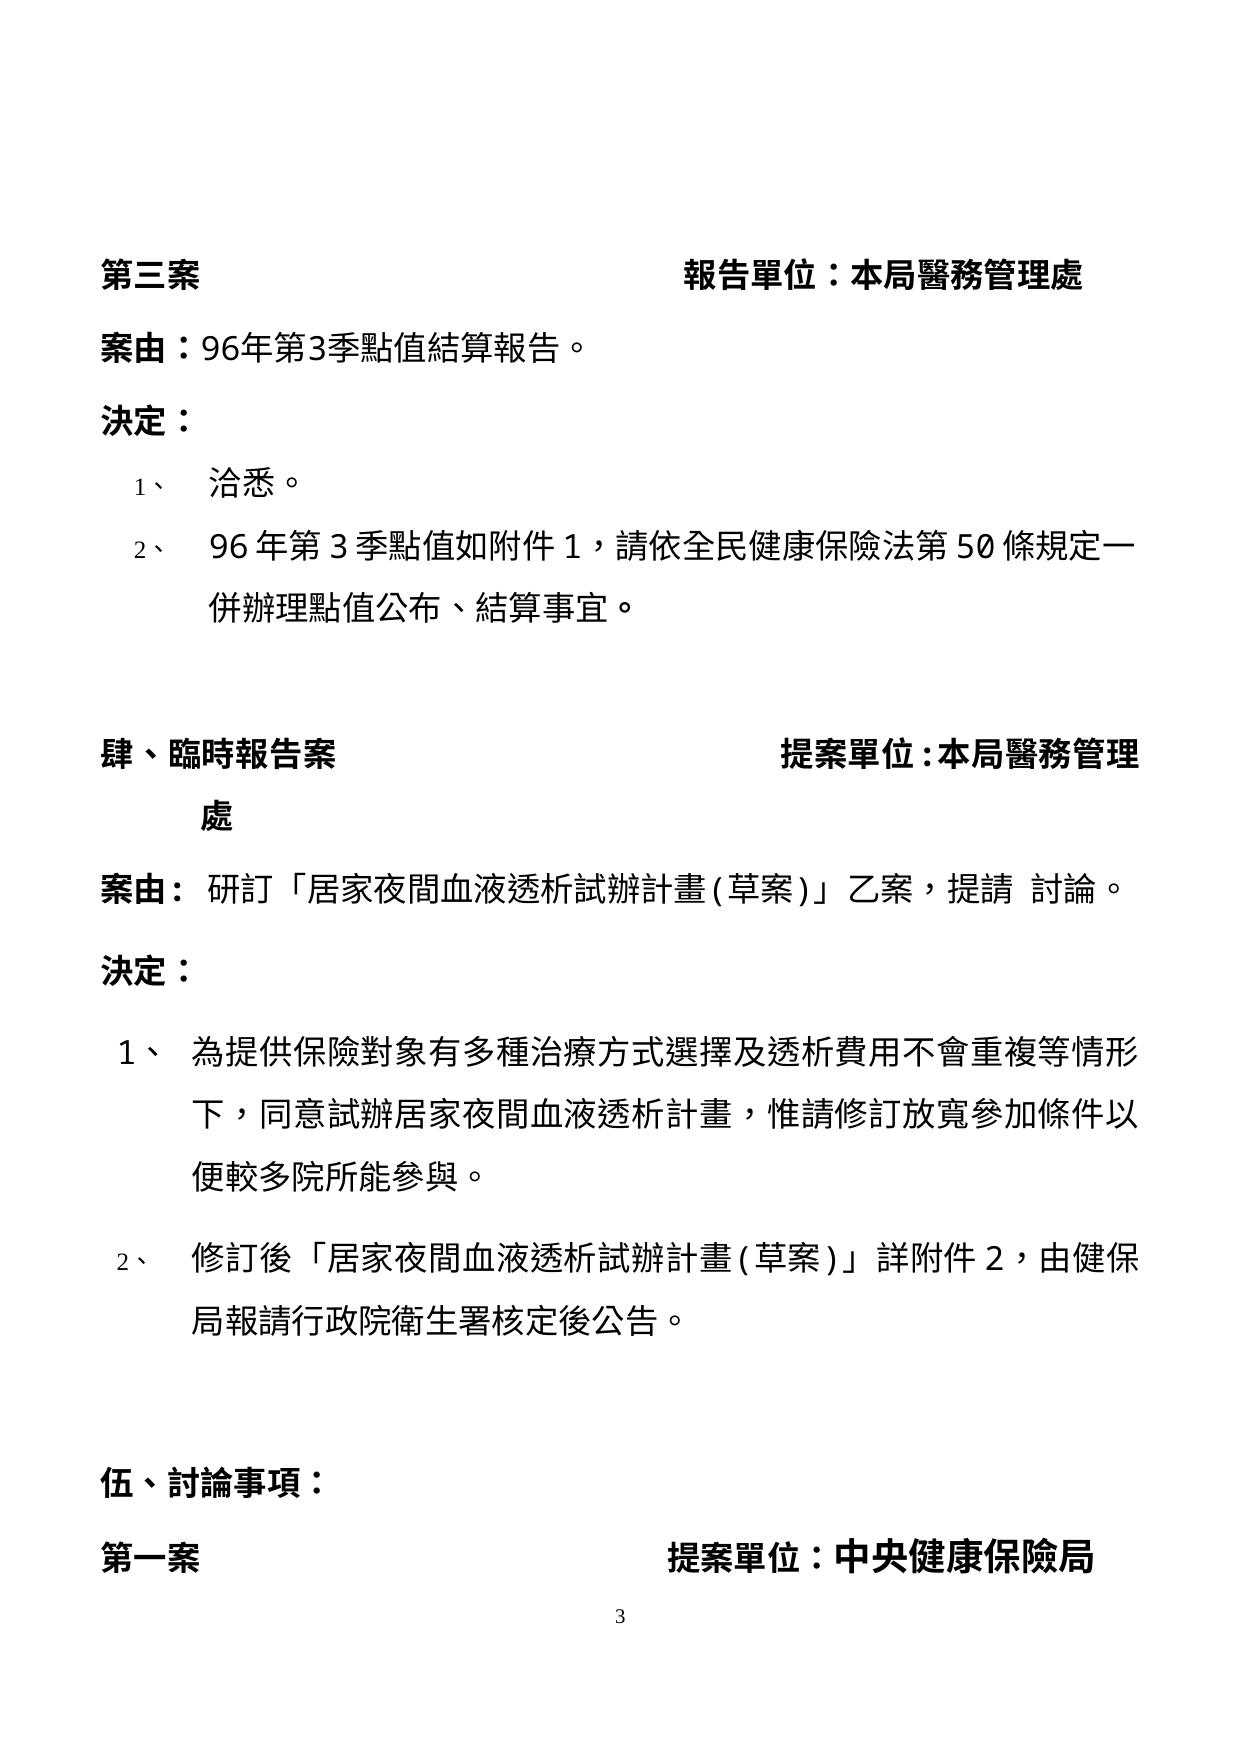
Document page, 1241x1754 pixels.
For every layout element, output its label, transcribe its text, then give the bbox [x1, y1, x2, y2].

text 決定： [88, 927, 1140, 989]
text 第三案 報告單位：本局醫務管理處 [100, 231, 1140, 294]
text 肆、臨時報告案 提案單位:本局醫務管理處 [100, 710, 1140, 835]
list 96年第3季點值如附件1，請依全民健康保險法第50條規定一併辦理點值公布、結算事宜。 [134, 502, 1140, 627]
text 第一案 提案單位：中央健康保險局 [100, 1512, 1140, 1575]
list 洽悉。 [134, 439, 1140, 502]
list 修訂後「居家夜間血液透析試辦計畫(草案)」詳附件2，由健保局報請行政院衛生署核定後公告。 [116, 1214, 1140, 1339]
text 伍、討論事項： [88, 1439, 1140, 1502]
text 案由: 研訂「居家夜間血液透析試辦計畫(草案)」乙案，提請 討論。 [100, 846, 1140, 908]
text 案由：96年第3季點值結算報告。 [100, 304, 1140, 367]
list 為提供保險對象有多種治療方式選擇及透析費用不會重複等情形下，同意試辦居家夜間血液透析計畫，惟請修訂放寬參加條件以便較多院所能參與。 [116, 1008, 1140, 1196]
text 決定： [100, 377, 1140, 439]
